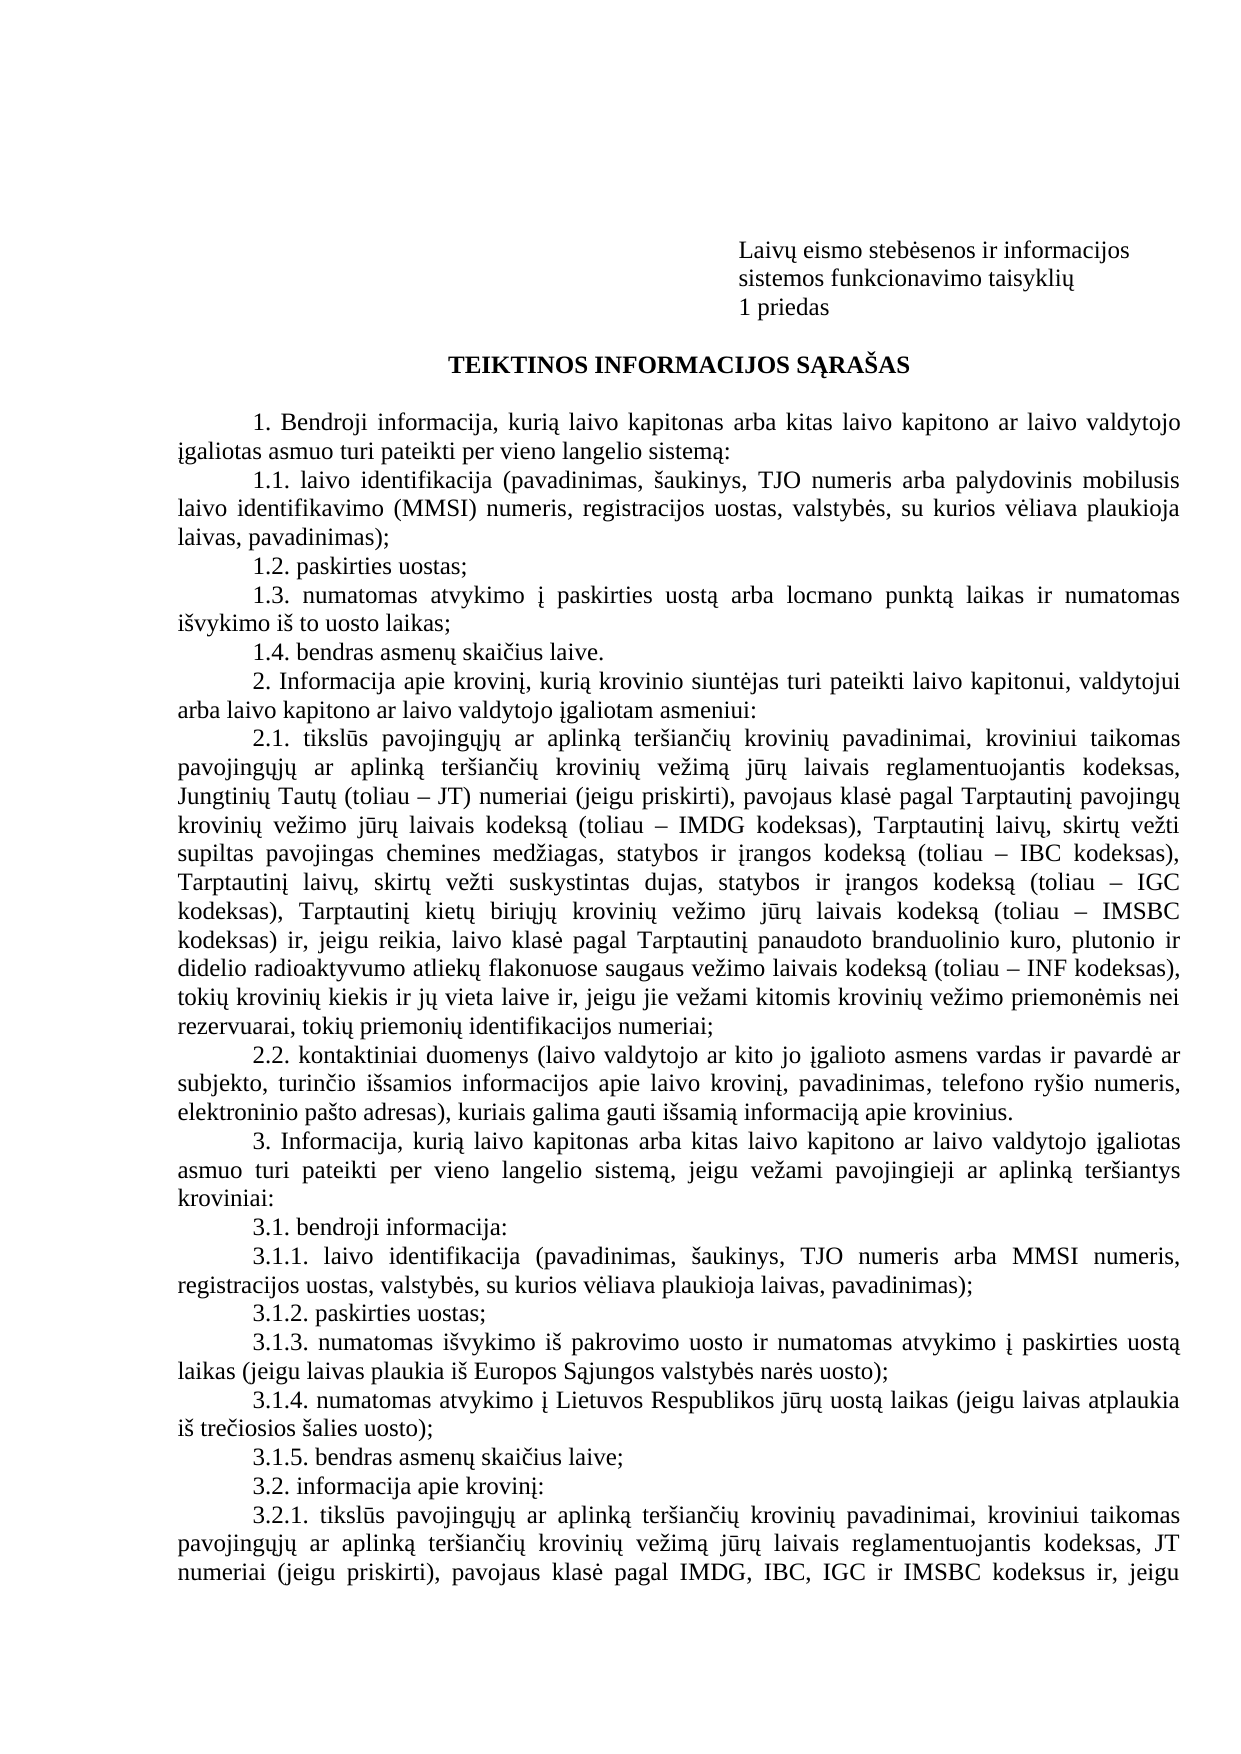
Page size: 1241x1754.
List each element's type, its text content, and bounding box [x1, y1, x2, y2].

text 3.1.4. numatomas atvykimo į Lietuvos Respublikos jūrų uostą laikas (jeigu laivas atplaukia iš trečiosios šalies uosto); [177, 1385, 1181, 1442]
text 1.4. bendras asmenų skaičius laive. [177, 637, 1181, 666]
text 2.2. kontaktiniai duomenys (laivo valdytojo ar kito jo įgalioto asmens vardas ir pavardė ar subjekto, turinčio išsamios informacijos apie laivo krovinį, pavadinimas, telefono ryšio numeris, elektroninio pašto adresas), kuriais galima gauti išsamią informaciją apie krovinius. [177, 1040, 1181, 1126]
text 3.2. informacija apie krovinį: [177, 1471, 1181, 1500]
text 1 priedas [738, 292, 1181, 321]
text 2.1. tikslūs pavojingųjų ar aplinką teršiančių krovinių pavadinimai, kroviniui taikomas pavojingųjų ar aplinką teršiančių krovinių vežimą jūrų laivais reglamentuojantis kodeksas, Jungtinių Tautų (toliau – JT) numeriai (jeigu priskirti), pavojaus klasė pagal Tarptautinį pavojingų krovinių vežimo jūrų laivais kodeksą (toliau – IMDG kodeksas), Tarptautinį laivų, skirtų vežti supiltas pavojingas chemines medžiagas, statybos ir įrangos kodeksą (toliau – IBC kodeksas), Tarptautinį laivų, skirtų vežti suskystintas dujas, statybos ir įrangos kodeksą (toliau – IGC kodeksas), Tarptautinį kietų biriųjų krovinių vežimo jūrų laivais kodeksą (toliau – IMSBC kodeksas) ir, jeigu reikia, laivo klasė pagal Tarptautinį panaudoto branduolinio kuro, plutonio ir didelio radioaktyvumo atliekų flakonuose saugaus vežimo laivais kodeksą (toliau – INF kodeksas), tokių krovinių kiekis ir jų vieta laive ir, jeigu jie vežami kitomis krovinių vežimo priemonėmis nei rezervuarai, tokių priemonių identifikacijos numeriai; [177, 723, 1181, 1040]
text 1. Bendroji informacija, kurią laivo kapitonas arba kitas laivo kapitono ar laivo valdytojo įgaliotas asmuo turi pateikti per vieno langelio sistemą: [177, 407, 1181, 465]
text 3.1.2. paskirties uostas; [177, 1298, 1181, 1327]
text 3.2.1. tikslūs pavojingųjų ar aplinką teršiančių krovinių pavadinimai, kroviniui taikomas pavojingųjų ar aplinką teršiančių krovinių vežimą jūrų laivais reglamentuojantis kodeksas, JT numeriai (jeigu priskirti), pavojaus klasė pagal IMDG, IBC, IGC ir IMSBC kodeksus ir, jeigu [177, 1500, 1181, 1586]
text 3.1.3. numatomas išvykimo iš pakrovimo uosto ir numatomas atvykimo į paskirties uostą laikas (jeigu laivas plaukia iš Europos Sąjungos valstybės narės uosto); [177, 1327, 1181, 1385]
text 3.1.5. bendras asmenų skaičius laive; [177, 1442, 1181, 1471]
text 2. Informacija apie krovinį, kurią krovinio siuntėjas turi pateikti laivo kapitonui, valdytojui arba laivo kapitono ar laivo valdytojo įgaliotam asmeniui: [177, 666, 1181, 723]
text 1.3. numatomas atvykimo į paskirties uostą arba locmano punktą laikas ir numatomas išvykimo iš to uosto laikas; [177, 580, 1181, 637]
text 1.1. laivo identifikacija (pavadinimas, šaukinys, TJO numeris arba palydovinis mobilusis laivo identifikavimo (MMSI) numeris, registracijos uostas, valstybės, su kurios vėliava plaukioja laivas, pavadinimas); [177, 465, 1181, 551]
text 1.2. paskirties uostas; [177, 551, 1181, 580]
text 3.1. bendroji informacija: [177, 1212, 1181, 1241]
text Laivų eismo stebėsenos ir informacijos [738, 235, 1181, 263]
text sistemos funkcionavimo taisyklių [738, 263, 1181, 292]
text TEIKTINOS INFORMACIJOS SĄRAŠAS [177, 350, 1181, 378]
text 3. Informacija, kurią laivo kapitonas arba kitas laivo kapitono ar laivo valdytojo įgaliotas asmuo turi pateikti per vieno langelio sistemą, jeigu vežami pavojingieji ar aplinką teršiantys kroviniai: [177, 1126, 1181, 1212]
text 3.1.1. laivo identifikacija (pavadinimas, šaukinys, TJO numeris arba MMSI numeris, registracijos uostas, valstybės, su kurios vėliava plaukioja laivas, pavadinimas); [177, 1241, 1181, 1298]
